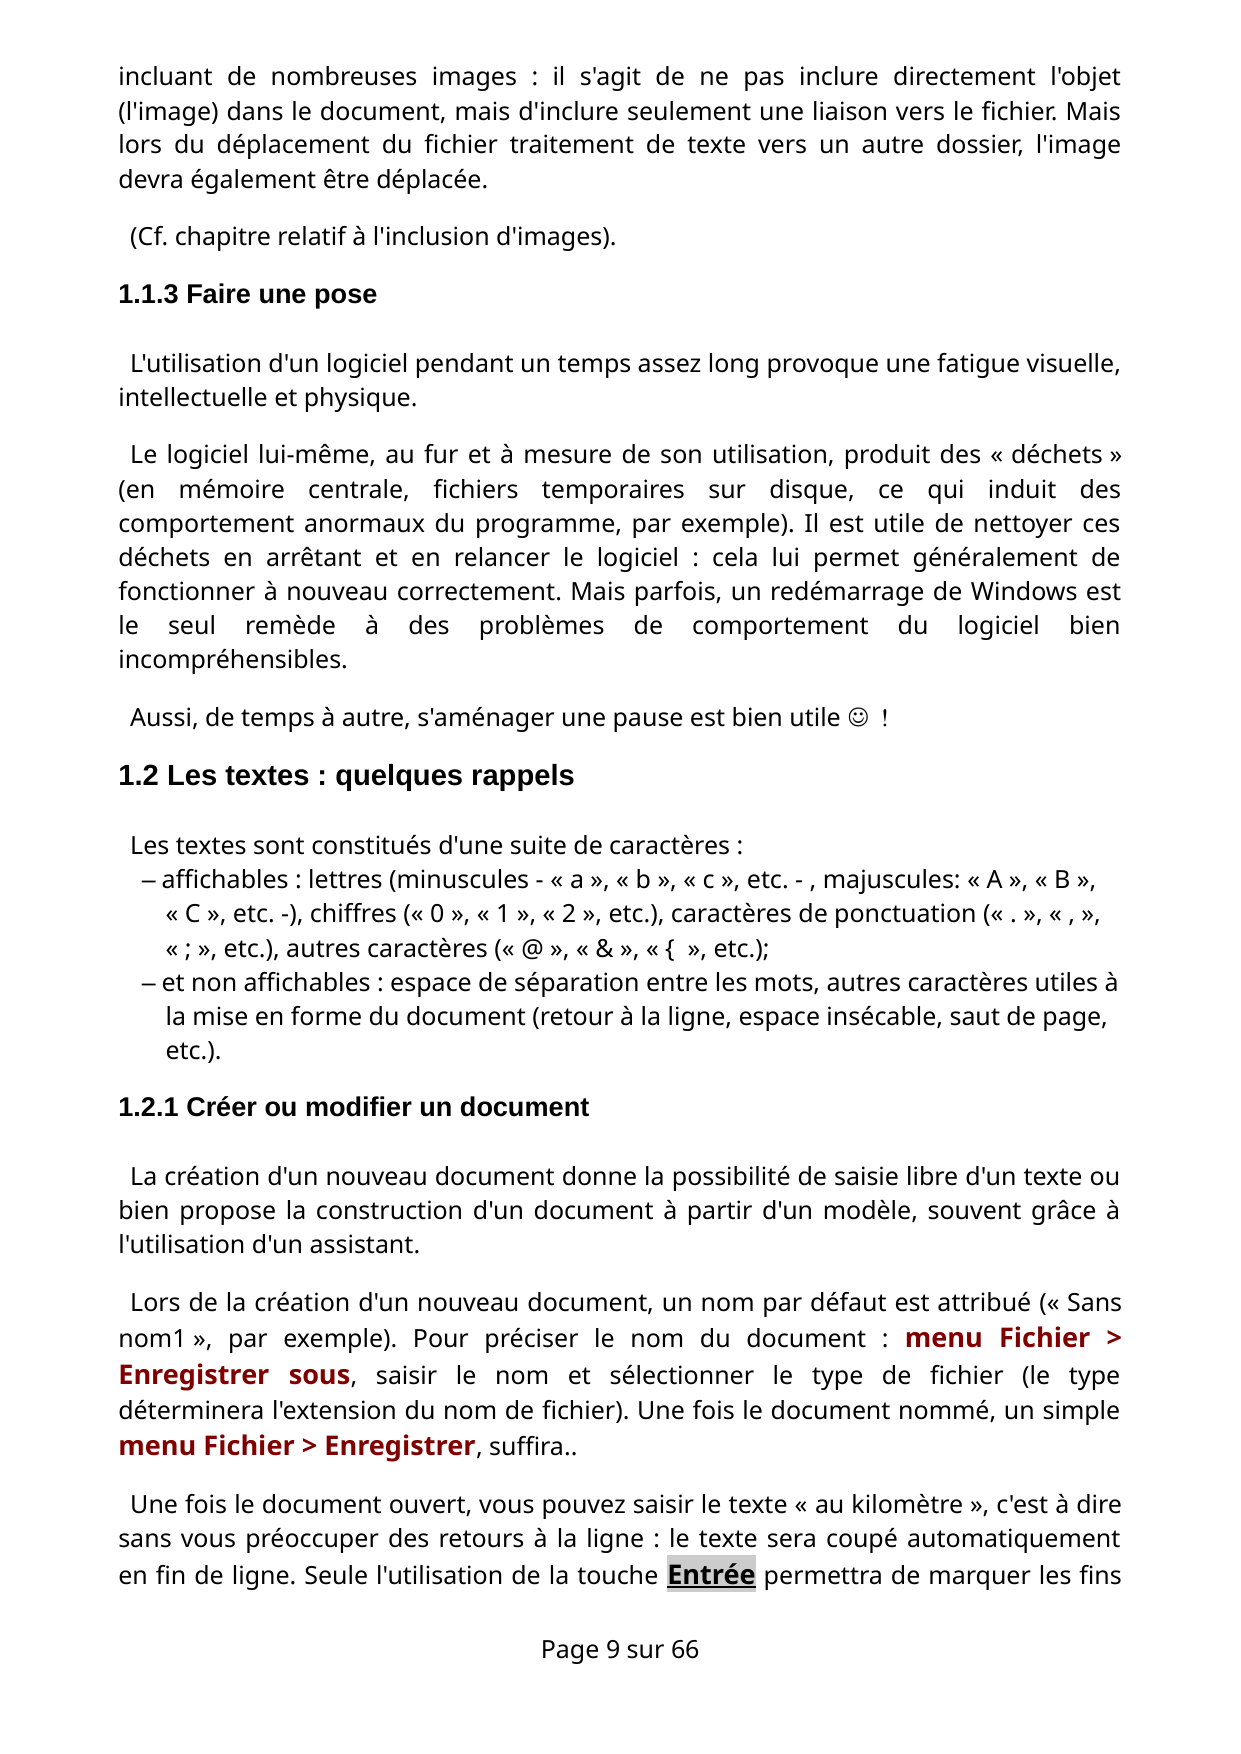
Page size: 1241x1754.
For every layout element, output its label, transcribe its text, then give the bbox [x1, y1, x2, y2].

subtitle Les textes : quelques rappels [118, 758, 1122, 792]
text incluant de nombreuses images : il s'agit de ne pas inclure directement l'objet (l'image) dans le document, mais d'inclure seulement une liaison vers le fichier. Mais lors du déplacement du fichier traitement de texte vers un autre dossier, l'image devra également être déplacée. [118, 59, 1122, 195]
text Lors de la création d'un nouveau document, un nom par défaut est attribué (« Sans nom1 », par exemple). Pour préciser le nom du document : menu Fichier > Enregistrer sous, saisir le nom et sélectionner le type de fichier (le type déterminera l'extension du nom de fichier). Une fois le document nommé, un simple menu Fichier > Enregistrer, suffira.. [118, 1285, 1122, 1463]
subtitle Faire une pose [118, 278, 1122, 309]
text La création d'un nouveau document donne la possibilité de saisie libre d'un texte ou bien propose la construction d'un document à partir d'un modèle, souvent grâce à l'utilisation d'un assistant. [118, 1159, 1122, 1261]
subtitle Créer ou modifier un document [118, 1091, 1122, 1123]
text Le logiciel lui-même, au fur et à mesure de son utilisation, produit des « déchets » (en mémoire centrale, fichiers temporaires sur disque, ce qui induit des comportement anormaux du programme, par exemple). Il est utile de nettoyer ces déchets en arrêtant et en relancer le logiciel : cela lui permet généralement de fonctionner à nouveau correctement. Mais parfois, un redémarrage de Windows est le seul remède à des problèmes de comportement du logiciel bien incompréhensibles. [118, 437, 1122, 676]
list et non affichables : espace de séparation entre les mots, autres caractères utiles à la mise en forme du document (retour à la ligne, espace insécable, saut de page, etc.). [130, 964, 1122, 1066]
text Une fois le document ouvert, vous pouvez saisir le texte « au kilomètre », c'est à dire sans vous préoccuper des retours à la ligne : le texte sera coupé automatiquement en fin de ligne. Seule l'utilisation de la touche Entrée permettra de marquer les fins [118, 1487, 1122, 1592]
text Les textes sont constitués d'une suite de caractères : [118, 828, 1122, 862]
list affichables : lettres (minuscules - « a », « b », « c », etc. - , majuscules: « A », « B », « C », etc. -), chiffres (« 0 », « 1 », « 2 », etc.), caractères de ponctuation (« . », « , », « ; », etc.), autres caractères (« @ », « & », « { », etc.); [130, 862, 1122, 964]
text (Cf. chapitre relatif à l'inclusion d'images). [118, 219, 1122, 253]
text L'utilisation d'un logiciel pendant un temps assez long provoque une fatigue visuelle, intellectuelle et physique. [118, 345, 1122, 413]
text Aussi, de temps à autre, s'aménager une pause est bien utile ☺ ! [118, 699, 1122, 733]
